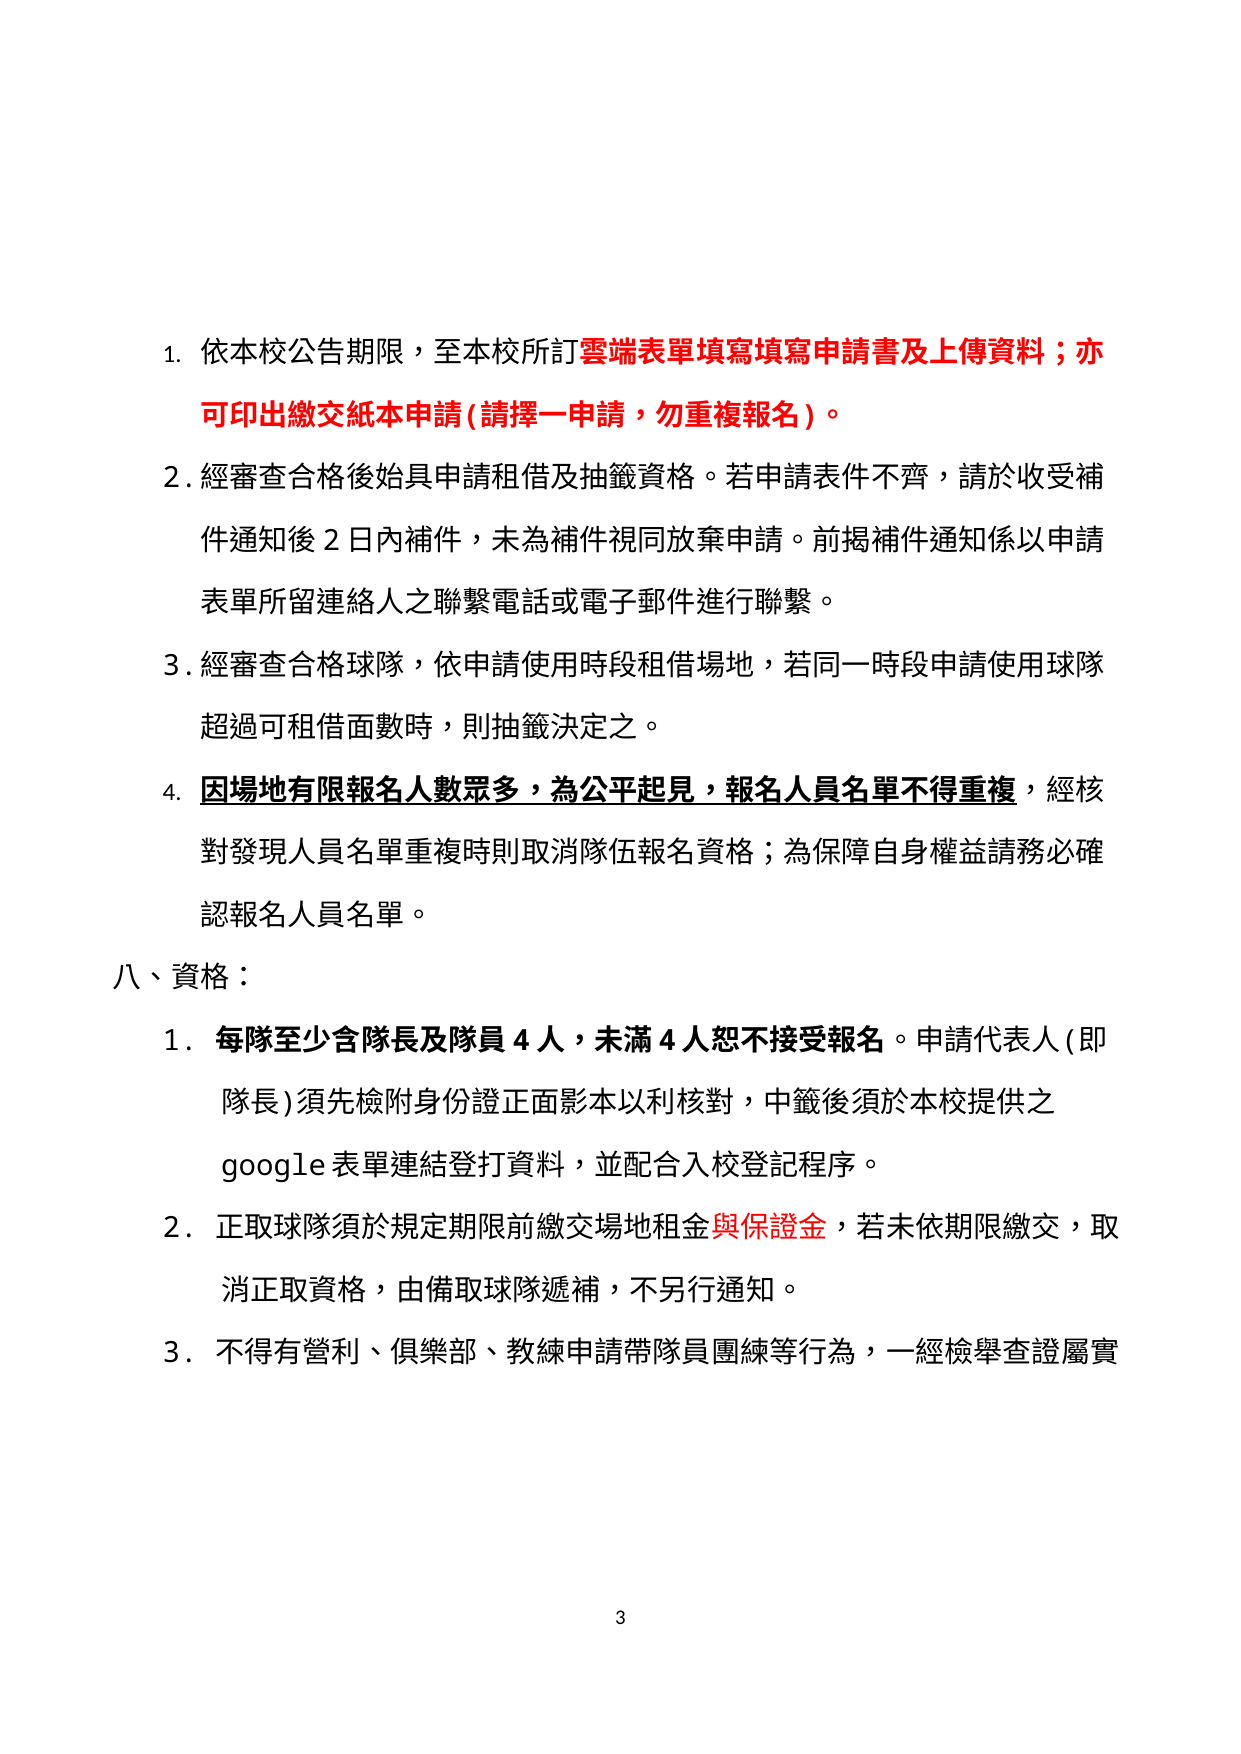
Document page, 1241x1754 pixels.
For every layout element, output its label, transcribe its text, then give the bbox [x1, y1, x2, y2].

list 經審查合格球隊，依申請使用時段租借場地，若同一時段申請使用球隊超過可租借面數時，則抽籤決定之。 [162, 621, 1128, 746]
list 依本校公告期限，至本校所訂雲端表單填寫填寫申請書及上傳資料；亦可印出繳交紙本申請(請擇一申請，勿重複報名)。 [162, 308, 1128, 433]
text 1. 每隊至少含隊長及隊員4人，未滿4人恕不接受報名。申請代表人(即隊長)須先檢附身份證正面影本以利核對，中籤後須於本校提供之google表單連結登打資料，並配合入校登記程序。 [162, 996, 1128, 1183]
text 八、資格： [112, 933, 1128, 996]
list 因場地有限報名人數眾多，為公平起見，報名人員名單不得重複，經核對發現人員名單重複時則取消隊伍報名資格；為保障自身權益請務必確認報名人員名單。 [162, 746, 1128, 933]
text 3. 不得有營利、俱樂部、教練申請帶隊員團練等行為，一經檢舉查證屬實 [162, 1308, 1128, 1371]
text 2. 正取球隊須於規定期限前繳交場地租金與保證金，若未依期限繳交，取消正取資格，由備取球隊遞補，不另行通知。 [162, 1183, 1128, 1308]
list 經審查合格後始具申請租借及抽籤資格。若申請表件不齊，請於收受補件通知後2日內補件，未為補件視同放棄申請。前揭補件通知係以申請表單所留連絡人之聯繫電話或電子郵件進行聯繫。 [162, 433, 1128, 621]
